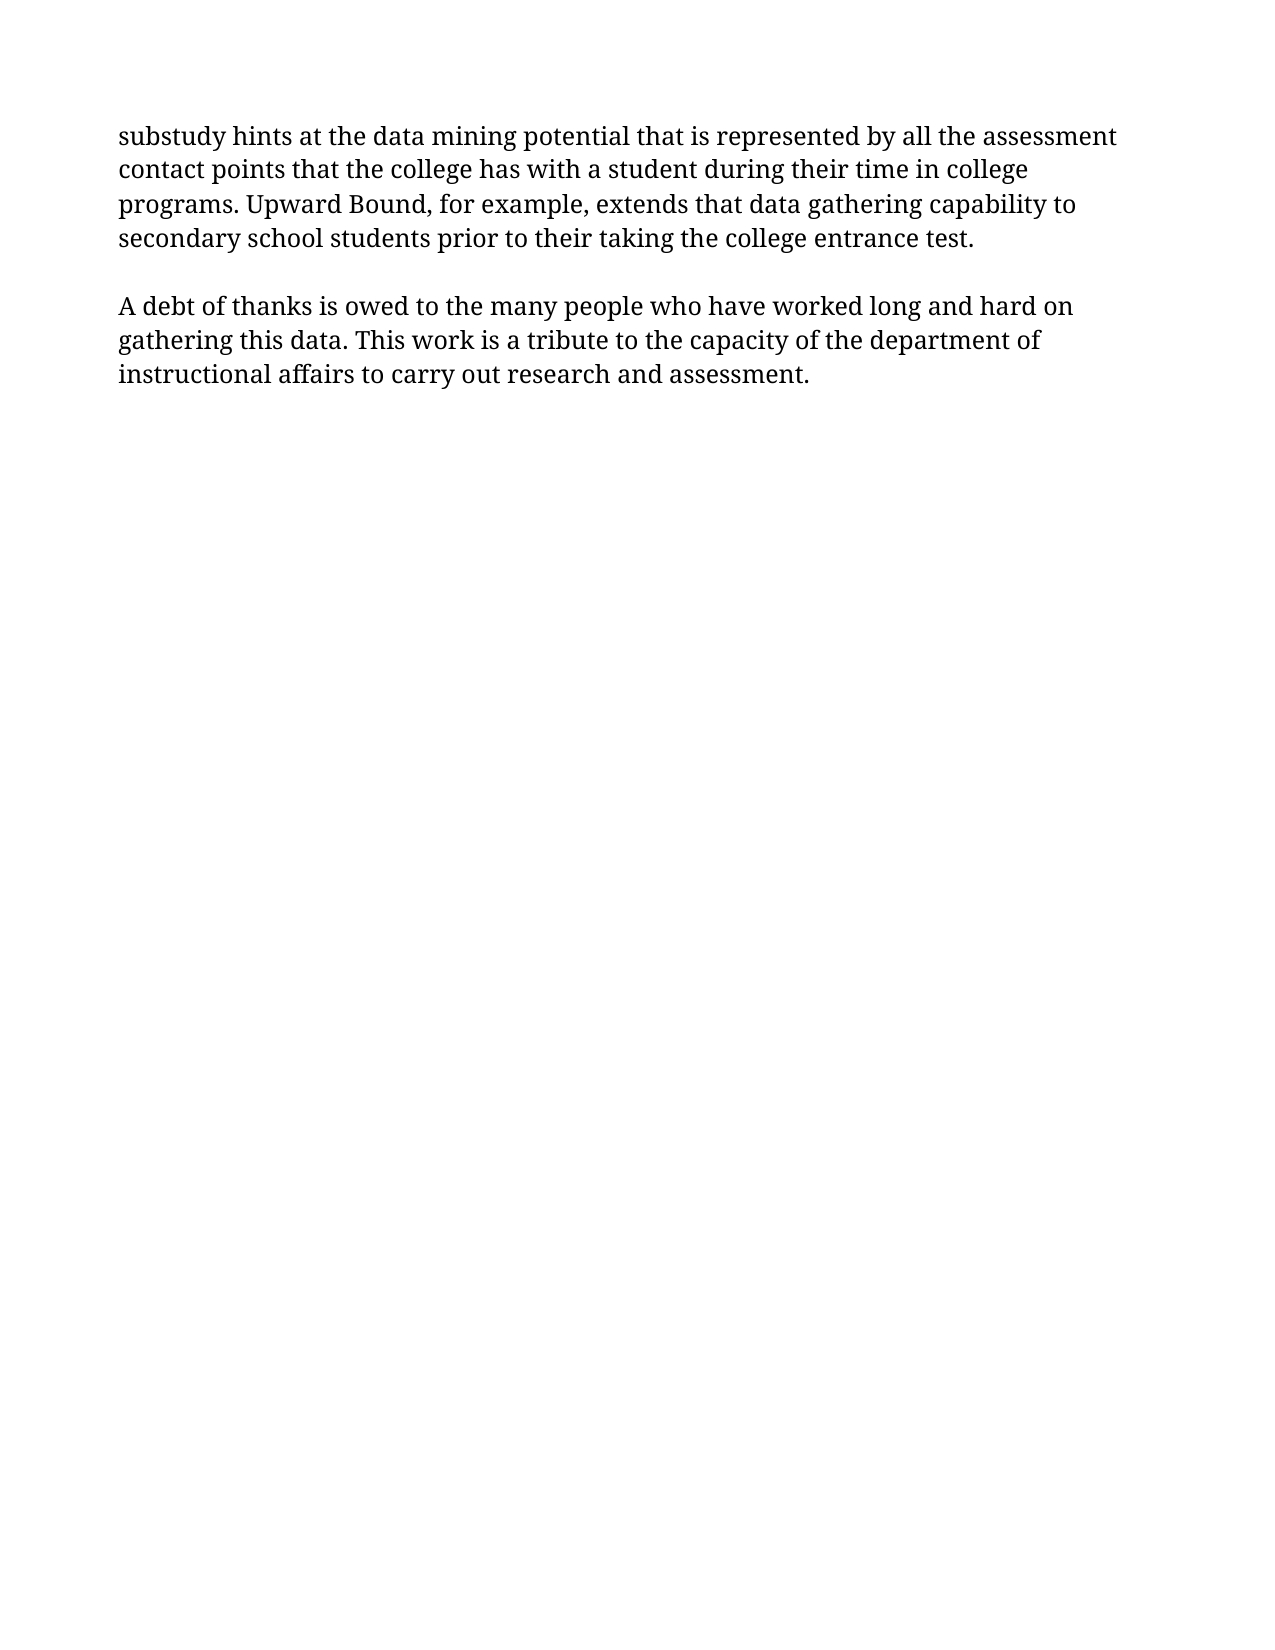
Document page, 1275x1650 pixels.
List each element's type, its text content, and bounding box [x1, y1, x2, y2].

text substudy hints at the data mining potential that is represented by all the assessment contact points that the college has with a student during their time in college programs. Upward Bound, for example, extends that data gathering capability to secondary school students prior to their taking the college entrance test. [118, 118, 1157, 254]
text A debt of thanks is owed to the many people who have worked long and hard on gathering this data. This work is a tribute to the capacity of the department of instructional affairs to carry out research and assessment. [118, 288, 1157, 391]
